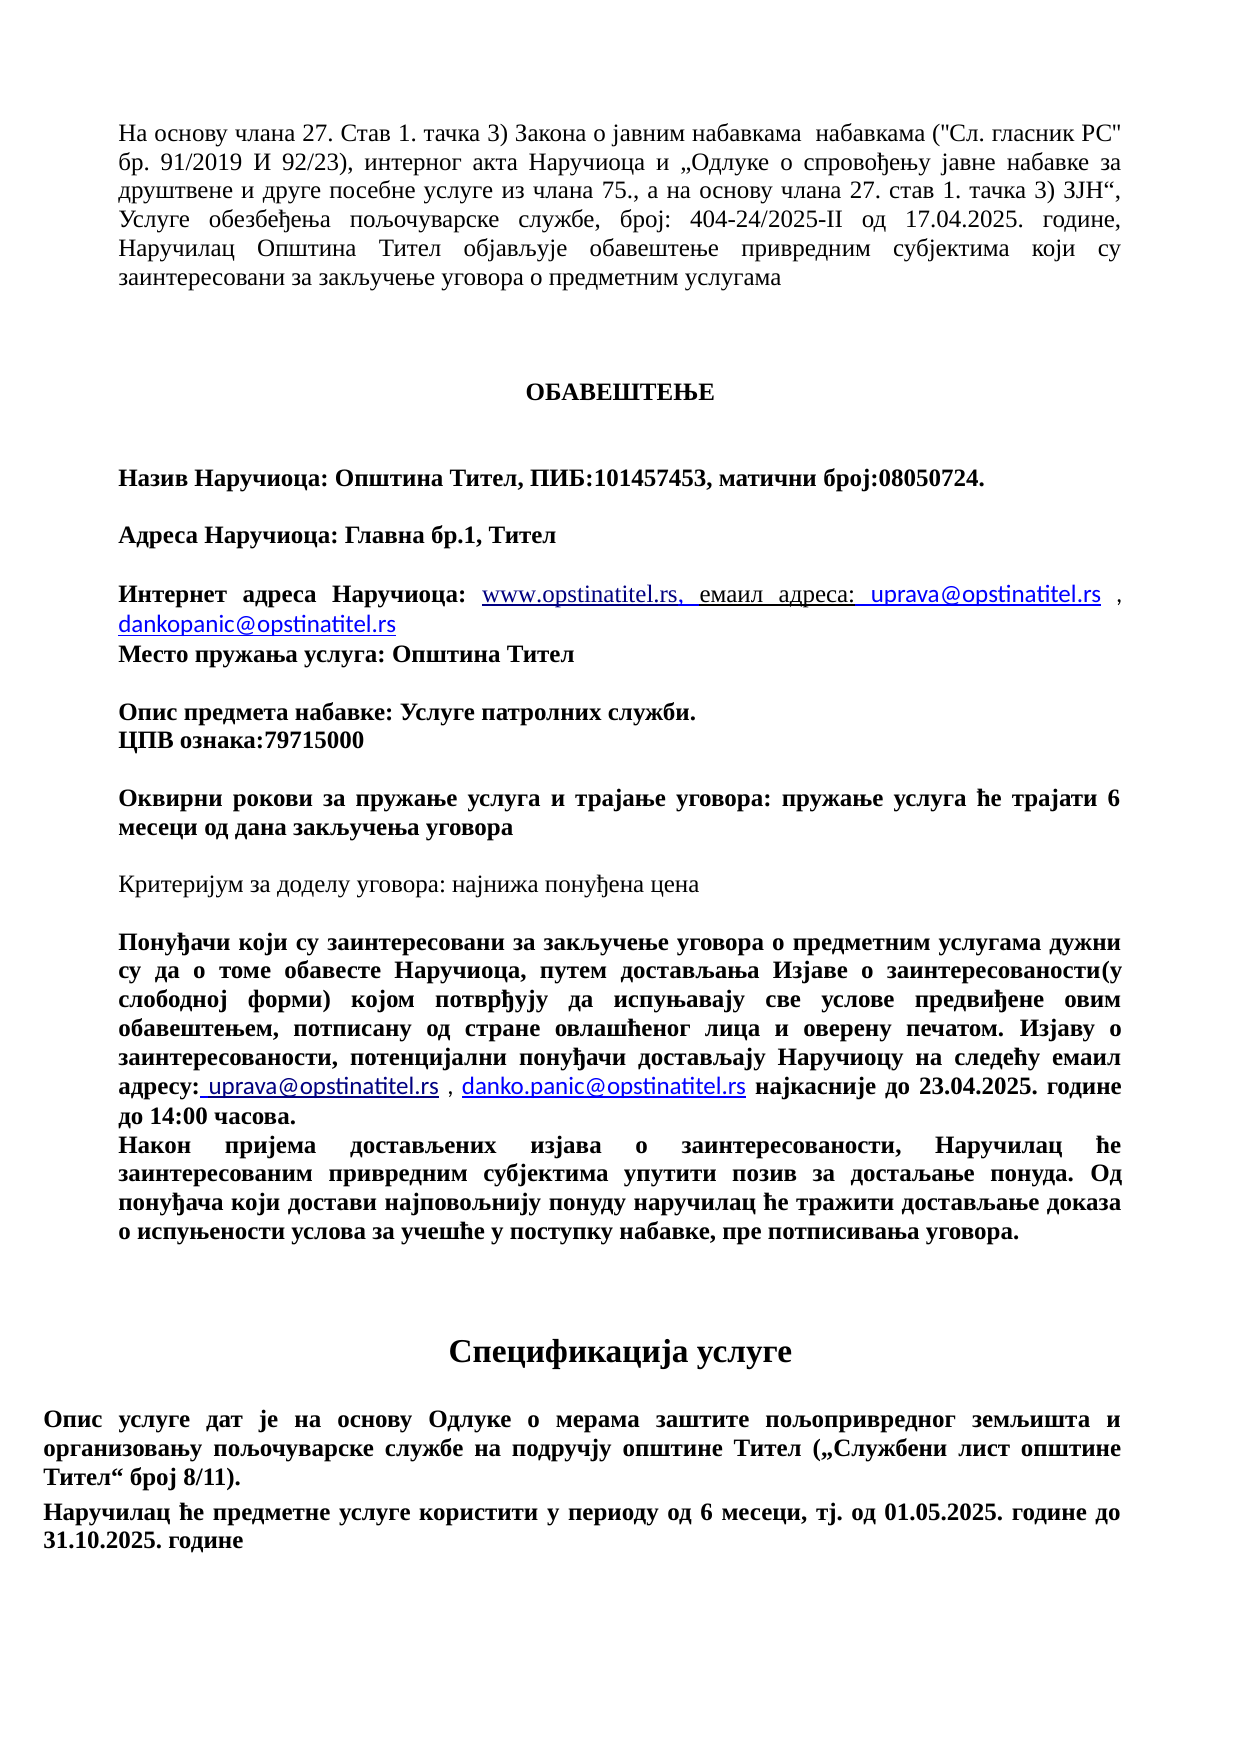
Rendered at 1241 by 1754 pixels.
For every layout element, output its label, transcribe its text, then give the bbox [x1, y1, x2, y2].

text Понуђачи који су заинтересовани за закључење уговора о предметним услугама дужни су да о томе обавесте Наручиоца, путем достављања Изјаве о заинтересованости(у слободној форми) којом потврђују да испуњавају све услове предвиђене овим обавештењем, потписану од стране овлашћеног лица и оверену печатом. Изјаву о заинтересованости, потенцијални понуђачи достављају Наручиоцу на следећу емаил адресу: uprava@opstinatitel.rs , danko.panic@opstinatitel.rs најкасније до 23.04.2025. године до 14:00 часова. [118, 927, 1122, 1130]
text Спецификација услуге [118, 1331, 1122, 1369]
text Опис услуге дат је на основу Одлуке о мерама заштите пољопривредног земљишта и организовању пољочуварске службе на подручју општине Тител („Службени лист општине Тител“ број 8/11). [43, 1404, 1122, 1491]
text Назив Наручиоца: Општина Тител, ПИБ:101457453, матични број:08050724. [118, 463, 1122, 492]
text Интернет адреса Наручиоца: www.opstinatitel.rs, емаил адреса: uprava@opstinatitel.rs , dankopanic@opstinatitel.rs [118, 578, 1122, 639]
text Адреса Наручиоца: Главна бр.1, Тител [118, 521, 1122, 549]
text Наручилац ће предметне услуге користити у периоду од 6 месеци, тј. од 01.05.2025. године до 31.10.2025. године [43, 1497, 1122, 1554]
text Место пружања услуга: Општина Тител [118, 639, 1122, 668]
text На основу члана 27. Став 1. тачка 3) Закона о јавним набавкама набавкама (''Сл. гласник РС'' бр. 91/2019 И 92/23), интерног акта Наручиоца и „Одлуке о спровођењу јавне набавке за друштвене и друге посебне услуге из члана 75., а на основу члана 27. став 1. тачка 3) ЗЈН“, Услуге обезбеђења пољочуварске службе, број: 404-24/2025-II од 17.04.2025. године, Наручилац Општина Тител објављује обавештење привредним субјектима који су заинтересовани за закључење уговора о предметним услугама [118, 118, 1122, 291]
text Критеријум за доделу уговора: најнижа понуђена цена [118, 869, 1122, 898]
text ЦПВ ознака:79715000 [118, 725, 1122, 754]
text Опис предмета набавке: Услуге патролних служби. [118, 697, 1122, 725]
text Након пријема достављених изјава о заинтересованости, Наручилац ће заинтересованим привредним субјектима упутити позив за достаљање понуда. Од понуђача који достави најповољнију понуду наручилац ће тражити достављање доказа о испуњености услова за учешће у поступку набавке, пре потписивања уговора. [118, 1130, 1122, 1245]
text Оквирни рокови за пружање услуга и трајање уговора: пружање услуга ће трајати 6 месеци од дана закључења уговора [118, 783, 1122, 840]
text ОБАВЕШТЕЊЕ [118, 377, 1122, 406]
